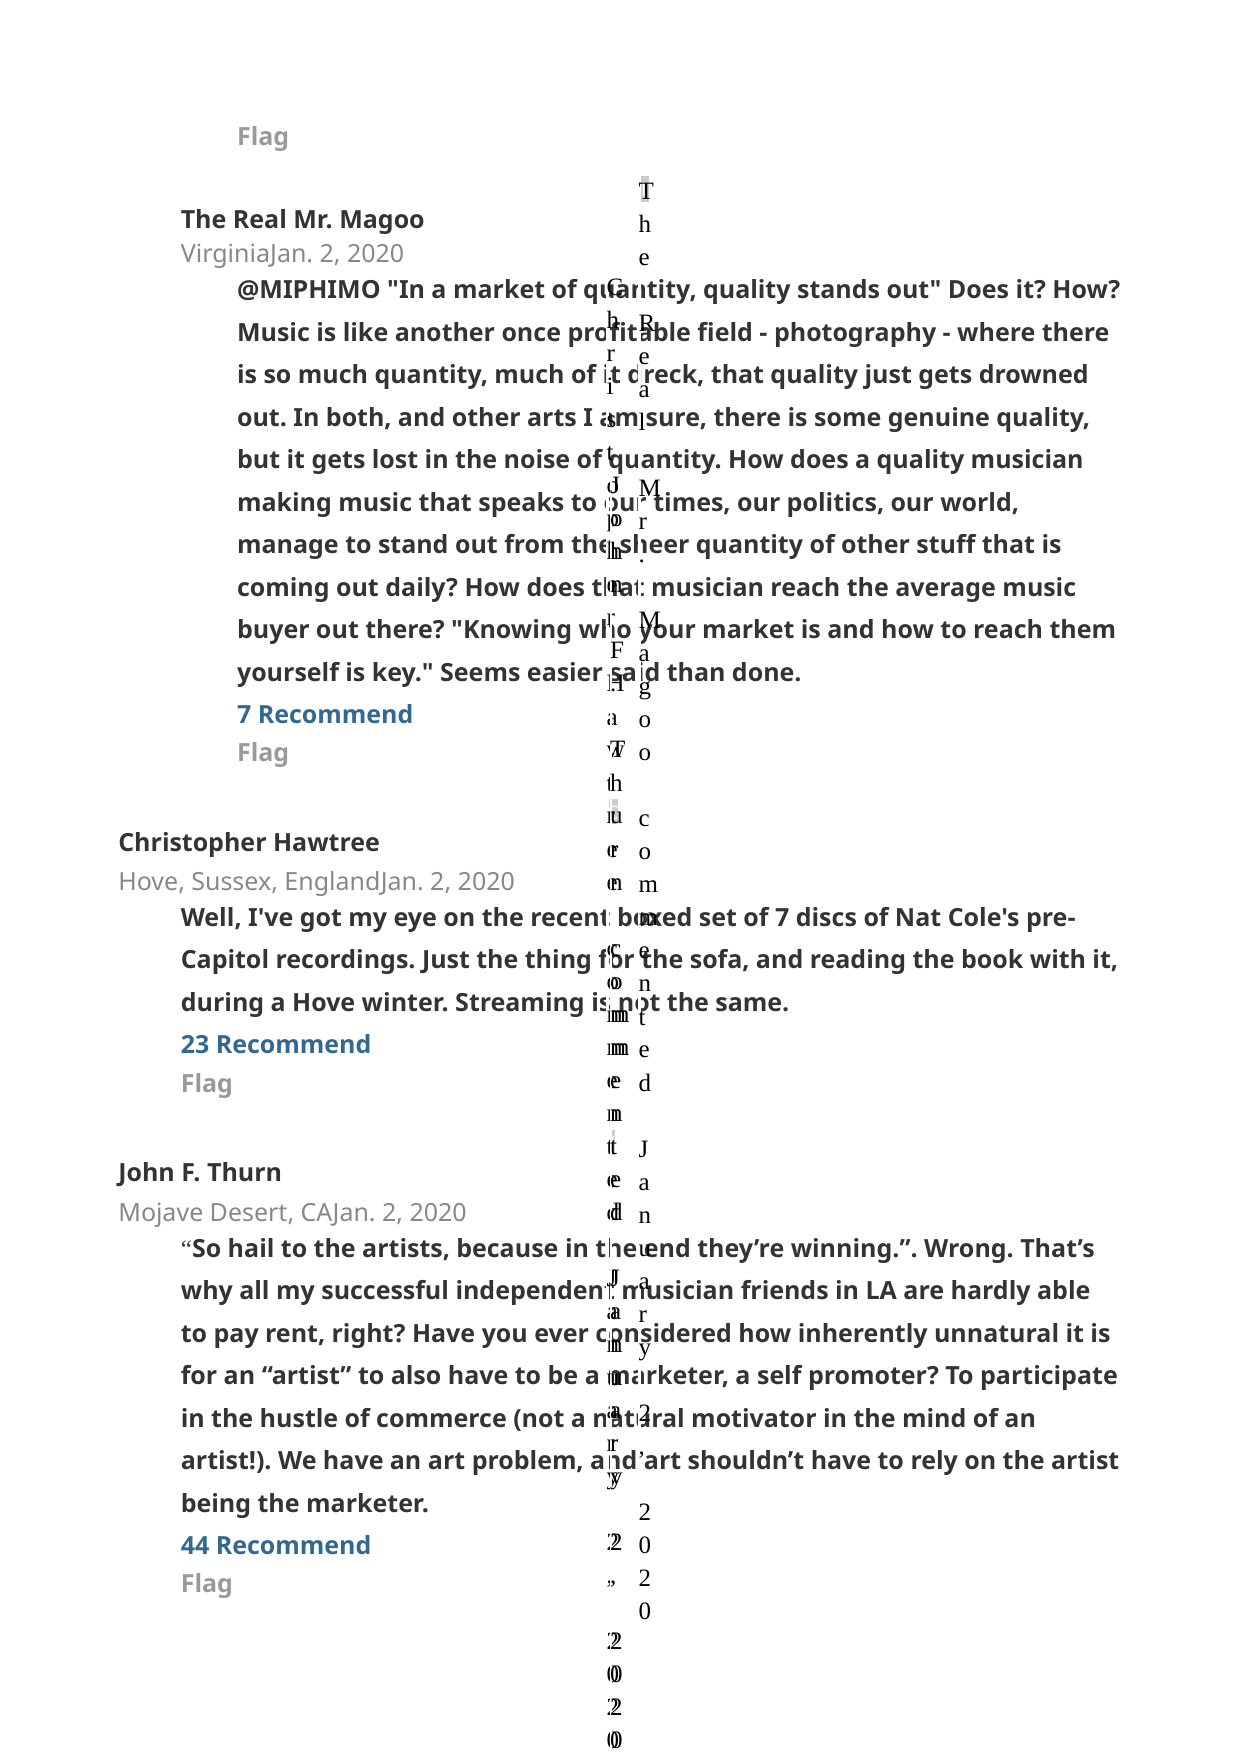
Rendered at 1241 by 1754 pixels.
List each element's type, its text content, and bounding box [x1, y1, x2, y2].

text Flag [237, 735, 606, 769]
text VirginiaJan. 2, 2020 [181, 236, 638, 270]
text Flag [641, 1065, 1106, 1099]
text @MIPHIMO "In a market of quantity, quality stands out" Does it? How? Music is like another once profitable field - photography - where there is so much quantity, much of it dreck, that quality just gets drowned out. In both, and other arts I am sure, there is some genuine quality, but it gets lost in the noise of quantity. How does a quality musician making music that speaks to our times, our politics, our world, manage to stand out from the sheer quantity of other stuff that is coming out daily? How does that musician reach the average music buyer out there? "Knowing who your market is and how to reach them yourself is key." Seems easier said than done. [237, 272, 606, 688]
text 44 Recommend [641, 1528, 1106, 1562]
text 7 Recommend [641, 697, 1106, 731]
text 23 Recommend [612, 1027, 638, 1061]
text Mojave Desert, CAJan. 2, 2020 [612, 1194, 638, 1228]
text Mojave Desert, CAJan. 2, 2020 [641, 1194, 1122, 1228]
text Hove, Sussex, EnglandJan. 2, 2020 [612, 864, 638, 898]
text Flag [612, 735, 638, 769]
text J [612, 1103, 638, 1155]
text C [612, 773, 638, 824]
text 44 Recommend [612, 1528, 638, 1562]
text Flag [612, 1566, 638, 1600]
text The Real Mr. Magoo [641, 202, 1122, 236]
text 23 Recommend [181, 1027, 606, 1061]
text J [118, 1103, 606, 1155]
text “So hail to the artists, because in the end they’re winning.”. Wrong. That’s why all my successful independent musician friends in LA are hardly able to pay rent, right? Have you ever considered how inherently unnatural it is for an “artist” to also have to be a marketer, a self promoter? To participate in the hustle of commerce (not a natural motivator in the mind of an artist!). We have an art problem, and art shouldn’t have to rely on the artist being the marketer. [181, 1230, 606, 1519]
text @MIPHIMO "In a market of quantity, quality stands out" Does it? How? Music is like another once profitable field - photography - where there is so much quantity, much of it dreck, that quality just gets drowned out. In both, and other arts I am sure, there is some genuine quality, but it gets lost in the noise of quantity. How does a quality musician making music that speaks to our times, our politics, our world, manage to stand out from the sheer quantity of other stuff that is coming out daily? How does that musician reach the average music buyer out there? "Knowing who your market is and how to reach them yourself is key." Seems easier said than done. [641, 272, 1122, 688]
text Well, I've got my eye on the recent boxed set of 7 discs of Nat Cole's pre-Capitol recordings. Just the thing for the sofa, and reading the book with it, during a Hove winter. Streaming is not the same. [641, 900, 1122, 1019]
text “So hail to the artists, because in the end they’re winning.”. Wrong. That’s why all my successful independent musician friends in LA are hardly able to pay rent, right? Have you ever considered how inherently unnatural it is for an “artist” to also have to be a marketer, a self promoter? To participate in the hustle of commerce (not a natural motivator in the mind of an artist!). We have an art problem, and art shouldn’t have to rely on the artist being the marketer. [641, 1230, 1122, 1519]
text John F. Thurn [612, 1155, 638, 1189]
text C [118, 773, 606, 824]
text Christopher Hawtree [641, 824, 1122, 858]
text C [641, 773, 1106, 824]
text Hove, Sussex, EnglandJan. 2, 2020 [641, 864, 1122, 898]
text VirginiaJan. 2, 2020 [641, 236, 1122, 270]
text Hove, Sussex, EnglandJan. 2, 2020 [118, 864, 606, 898]
text 7 Recommend [612, 697, 638, 731]
text Flag [237, 118, 1106, 152]
text T [181, 156, 1106, 202]
text J [641, 1103, 1106, 1155]
text Christopher Hawtree [118, 824, 606, 858]
text Flag [641, 1566, 1106, 1600]
text John F. Thurn [641, 1155, 1122, 1189]
text 44 Recommend [181, 1528, 606, 1562]
text Mojave Desert, CAJan. 2, 2020 [118, 1194, 606, 1228]
text 23 Recommend [641, 1027, 1106, 1061]
text Flag [641, 735, 1106, 769]
text The Real Mr. Magoo [181, 202, 638, 236]
text Flag [612, 1065, 638, 1099]
text Flag [181, 1566, 606, 1600]
text Christopher Hawtree [612, 824, 638, 858]
text Flag [181, 1065, 606, 1099]
text Well, I've got my eye on the recent boxed set of 7 discs of Nat Cole's pre-Capitol recordings. Just the thing for the sofa, and reading the book with it, during a Hove winter. Streaming is not the same. [181, 900, 606, 1019]
text 7 Recommend [237, 697, 606, 731]
text John F. Thurn [118, 1155, 606, 1189]
